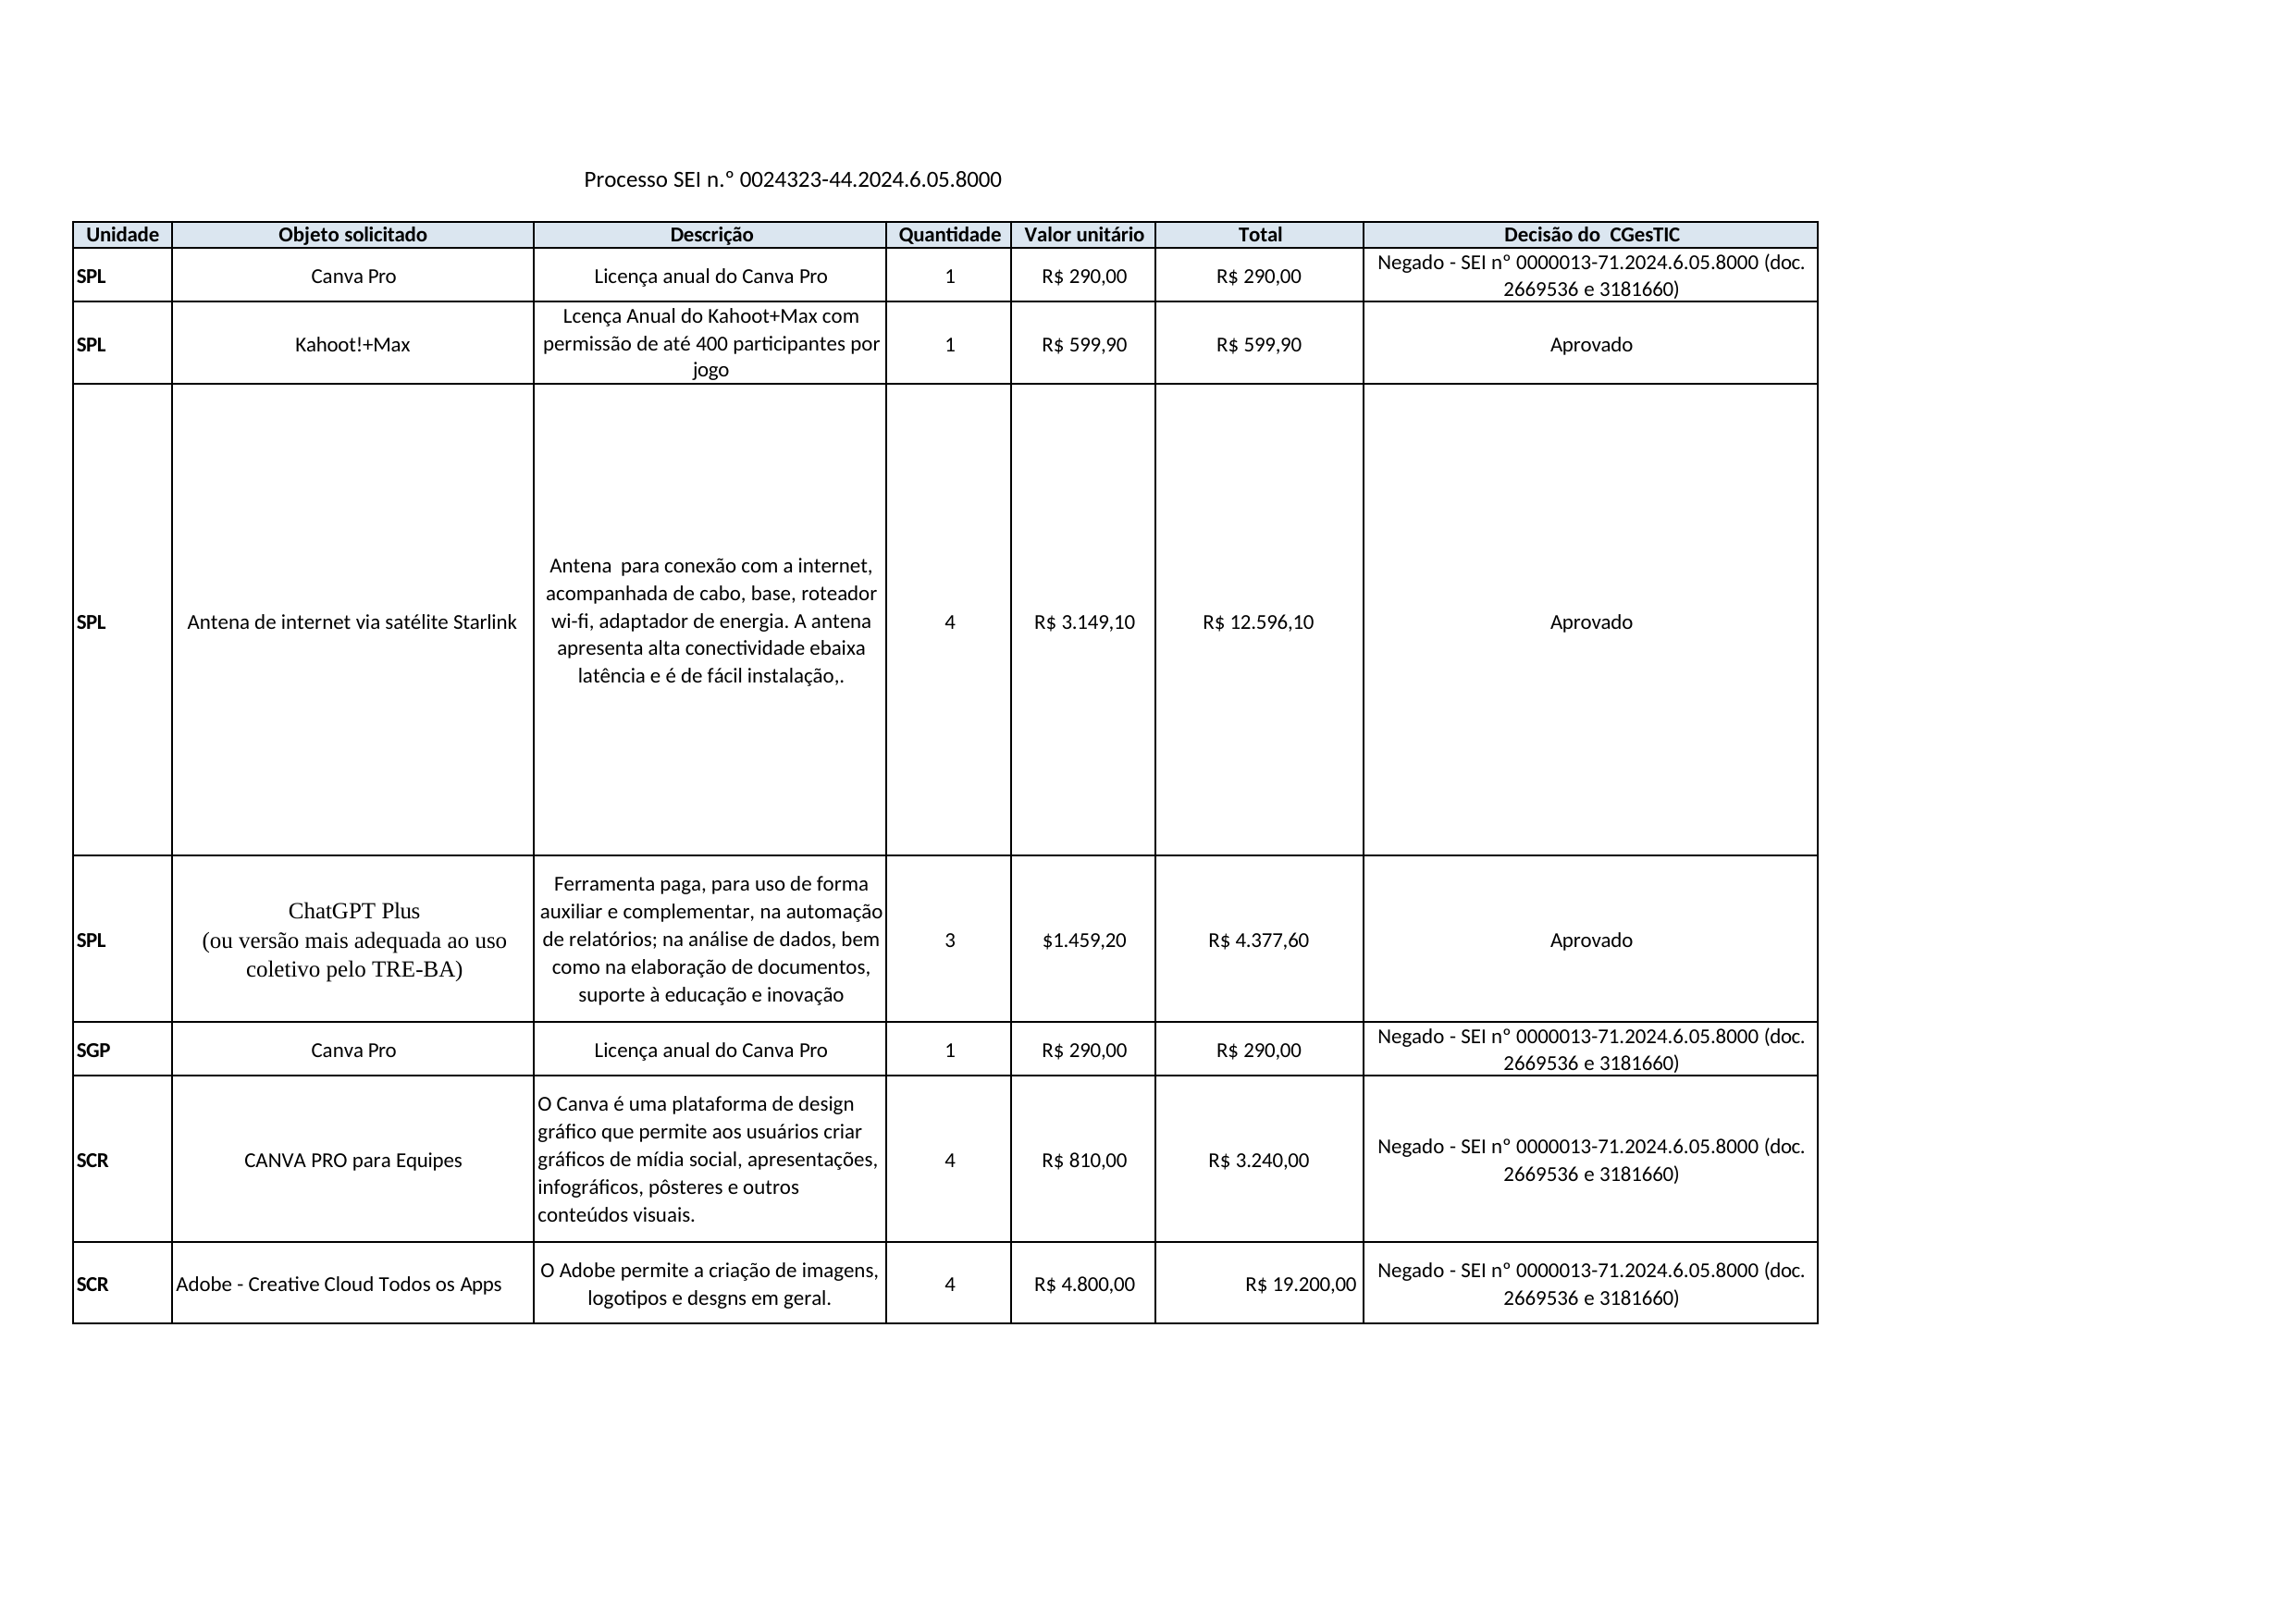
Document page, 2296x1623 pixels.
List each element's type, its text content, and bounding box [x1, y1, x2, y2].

table_cell SPL [74, 302, 171, 383]
table_cell R$ 290,00 [1156, 1023, 1363, 1075]
table_cell SPL [74, 249, 171, 301]
table_cell O Adobe permite a criação de imagens, logotipos e desgns em geral. [535, 1243, 885, 1322]
text Processo SEI n.º 0024323-44.2024.6.05.8000 [584, 165, 1954, 192]
table_cell R$ 290,00 [1156, 249, 1363, 301]
table_cell Lcença Anual do Kahoot+Max com permissão de até 400 participantes por jogo [535, 302, 885, 383]
table_header Valor unitário [1012, 223, 1154, 247]
table_cell CANVA PRO para Equipes [173, 1076, 533, 1241]
table_cell O Canva é uma plataforma de design gráfico que permite aos usuários criar gráficos de mídia social, apresentações, infográficos, pôsteres e outros conteúdos visuais. [535, 1076, 885, 1241]
table_cell R$ 3.149,10 [1012, 385, 1154, 855]
table_cell Licença anual do Canva Pro [535, 249, 885, 301]
table_cell R$ 12.596,10 [1156, 385, 1363, 855]
table_header Descrição [535, 223, 885, 247]
table_header Total [1156, 223, 1363, 247]
table_cell Canva Pro [173, 1023, 533, 1075]
table_cell SPL [74, 385, 171, 855]
table_cell Canva Pro [173, 249, 533, 301]
table_cell Adobe - Creative Cloud Todos os Apps [173, 1243, 533, 1322]
table_cell R$ 290,00 [1012, 249, 1154, 301]
table_cell Licença anual do Canva Pro [535, 1023, 885, 1075]
table_cell R$ 599,90 [1156, 302, 1363, 383]
table_header Objeto solicitado [173, 223, 533, 247]
table_cell 1 [887, 249, 1010, 301]
table_header Quantidade [887, 223, 1010, 247]
table_cell R$ 810,00 [1012, 1076, 1154, 1241]
table_cell SCR [74, 1076, 171, 1241]
table_cell SGP [74, 1023, 171, 1075]
table_cell R$ 19.200,00 [1156, 1243, 1363, 1322]
table_cell Antena de internet via satélite Starlink [173, 385, 533, 855]
table_cell Antena para conexão com a internet, acompanhada de cabo, base, roteador wi-fi, adaptador de energia. A antena apresenta alta conectividade ebaixa latência e é de fácil instalação,. [535, 385, 885, 855]
table_cell ChatGPT Plus (ou versão mais adequada ao uso coletivo pelo TRE-BA) [173, 856, 533, 1021]
table_cell Negado - SEI nº 0000013-71.2024.6.05.8000 (doc. 2669536 e 3181660) [1364, 249, 1817, 301]
table_header Unidade [74, 223, 171, 247]
table_cell SPL [74, 856, 171, 1021]
table_cell R$ 4.800,00 [1012, 1243, 1154, 1322]
table_cell Negado - SEI nº 0000013-71.2024.6.05.8000 (doc. 2669536 e 3181660) [1364, 1076, 1817, 1241]
table_cell Aprovado [1364, 385, 1817, 855]
table_cell Ferramenta paga, para uso de forma auxiliar e complementar, na automação de relatórios; na análise de dados, bem como na elaboração de documentos, suporte à educação e inovação [535, 856, 885, 1021]
table_cell 4 [887, 385, 1010, 855]
table_cell 4 [887, 1076, 1010, 1241]
table_header Decisão do CGesTIC [1364, 223, 1817, 247]
table_cell Aprovado [1364, 856, 1817, 1021]
table_cell R$ 4.377,60 [1156, 856, 1363, 1021]
table_cell 3 [887, 856, 1010, 1021]
table_cell R$ 3.240,00 [1156, 1076, 1363, 1241]
table_cell R$ 599,90 [1012, 302, 1154, 383]
table_cell $1.459,20 [1012, 856, 1154, 1021]
table_cell Negado - SEI nº 0000013-71.2024.6.05.8000 (doc. 2669536 e 3181660) [1364, 1023, 1817, 1075]
table_cell 4 [887, 1243, 1010, 1322]
table_cell Kahoot!+Max [173, 302, 533, 383]
table_cell 1 [887, 1023, 1010, 1075]
table_cell Negado - SEI nº 0000013-71.2024.6.05.8000 (doc. 2669536 e 3181660) [1364, 1243, 1817, 1322]
table_cell Aprovado [1364, 302, 1817, 383]
table_cell R$ 290,00 [1012, 1023, 1154, 1075]
table_cell SCR [74, 1243, 171, 1322]
table_cell 1 [887, 302, 1010, 383]
